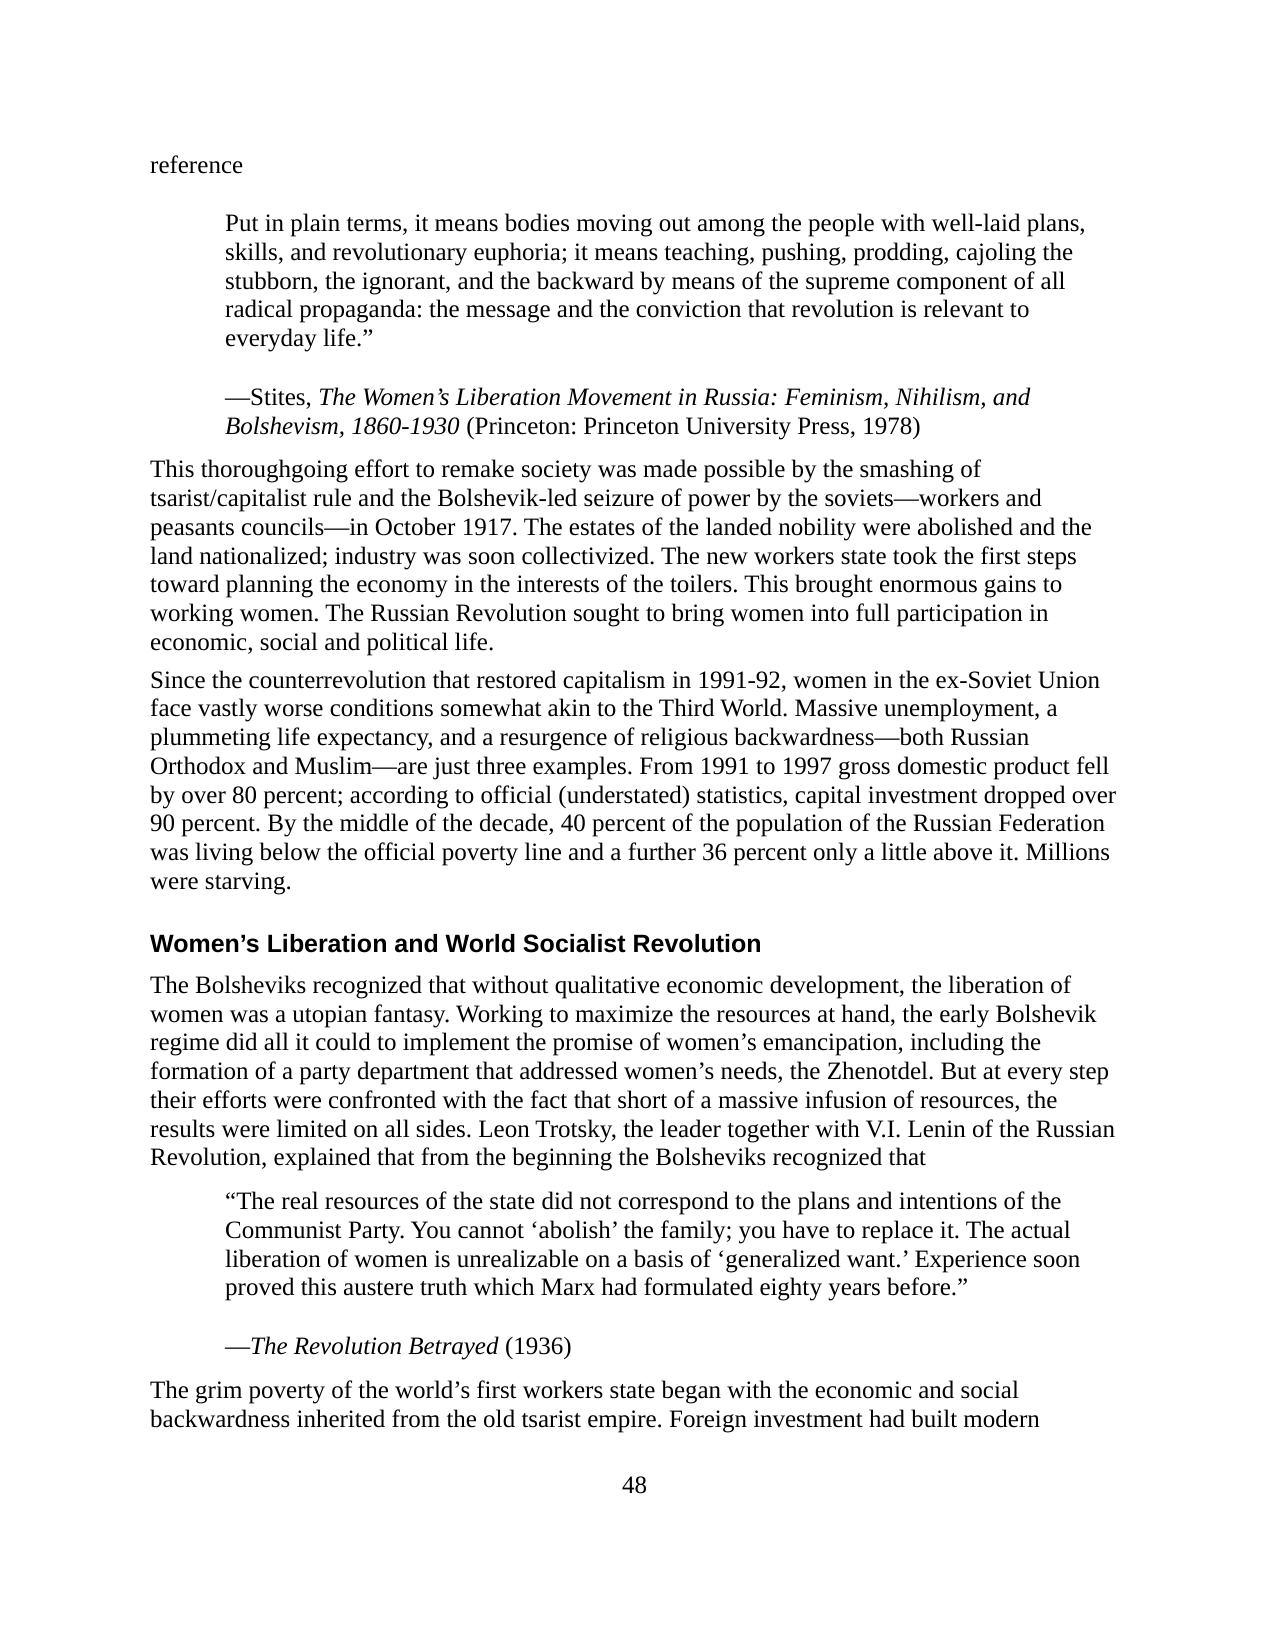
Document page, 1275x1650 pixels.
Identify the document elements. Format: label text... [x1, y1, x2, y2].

text —Stites, The Women’s Liberation Movement in Russia: Feminism, Nihilism, and Bolshevism, 1860-1930 (Princeton: Princeton University Press, 1978) [225, 382, 1125, 439]
text The Bolsheviks recognized that without qualitative economic development, the liberation of women was a utopian fantasy. Working to maximize the resources at hand, the early Bolshevik regime did all it could to implement the promise of women’s emancipation, including the formation of a party department that addressed women’s needs, the Zhenotdel. But at every step their efforts were confronted with the fact that short of a massive infusion of resources, the results were limited on all sides. Leon Trotsky, the leader together with V.I. Lenin of the Russian Revolution, explained that from the beginning the Bolsheviks recognized that [150, 970, 1125, 1171]
text The grim poverty of the world’s first workers state began with the economic and social backwardness inherited from the old tsarist empire. Foreign investment had built modern [150, 1375, 1125, 1432]
text Put in plain terms, it means bodies moving out among the people with well-laid plans, skills, and revolutionary euphoria; it means teaching, pushing, prodding, cajoling the stubborn, the ignorant, and the backward by means of the supreme component of all radical propaganda: the message and the conviction that revolution is relevant to everyday life.” [225, 208, 1125, 352]
text —The Revolution Betrayed (1936) [225, 1331, 1125, 1360]
text This thoroughgoing effort to remake society was made possible by the smashing of tsarist/capitalist rule and the Bolshevik-led seizure of power by the soviets—workers and peasants councils—in October 1917. The estates of the landed nobility were abolished and the land nationalized; industry was soon collectivized. The new workers state took the first steps toward planning the economy in the interests of the toilers. This brought enormous gains to working women. The Russian Revolution sought to bring women into full participation in economic, social and political life. [150, 454, 1125, 656]
subtitle Women’s Liberation and World Socialist Revolution [150, 929, 1125, 957]
text “The real resources of the state did not correspond to the plans and intentions of the Communist Party. You cannot ‘abolish’ the family; you have to replace it. The actual liberation of women is unrealizable on a basis of ‘generalized want.’ Experience soon proved this austere truth which Marx had formulated eighty years before.” [225, 1186, 1125, 1301]
text Since the counterrevolution that restored capitalism in 1991-92, women in the ex-Soviet Union face vastly worse conditions somewhat akin to the Third World. Massive unemployment, a plummeting life expectancy, and a resurgence of religious backwardness—both Russian Orthodox and Muslim—are just three examples. From 1991 to 1997 gross domestic product fell by over 80 percent; according to official (understated) statistics, capital investment dropped over 90 percent. By the middle of the decade, 40 percent of the population of the Russian Federation was living below the official poverty line and a further 36 percent only a little above it. Millions were starving. [150, 665, 1125, 895]
